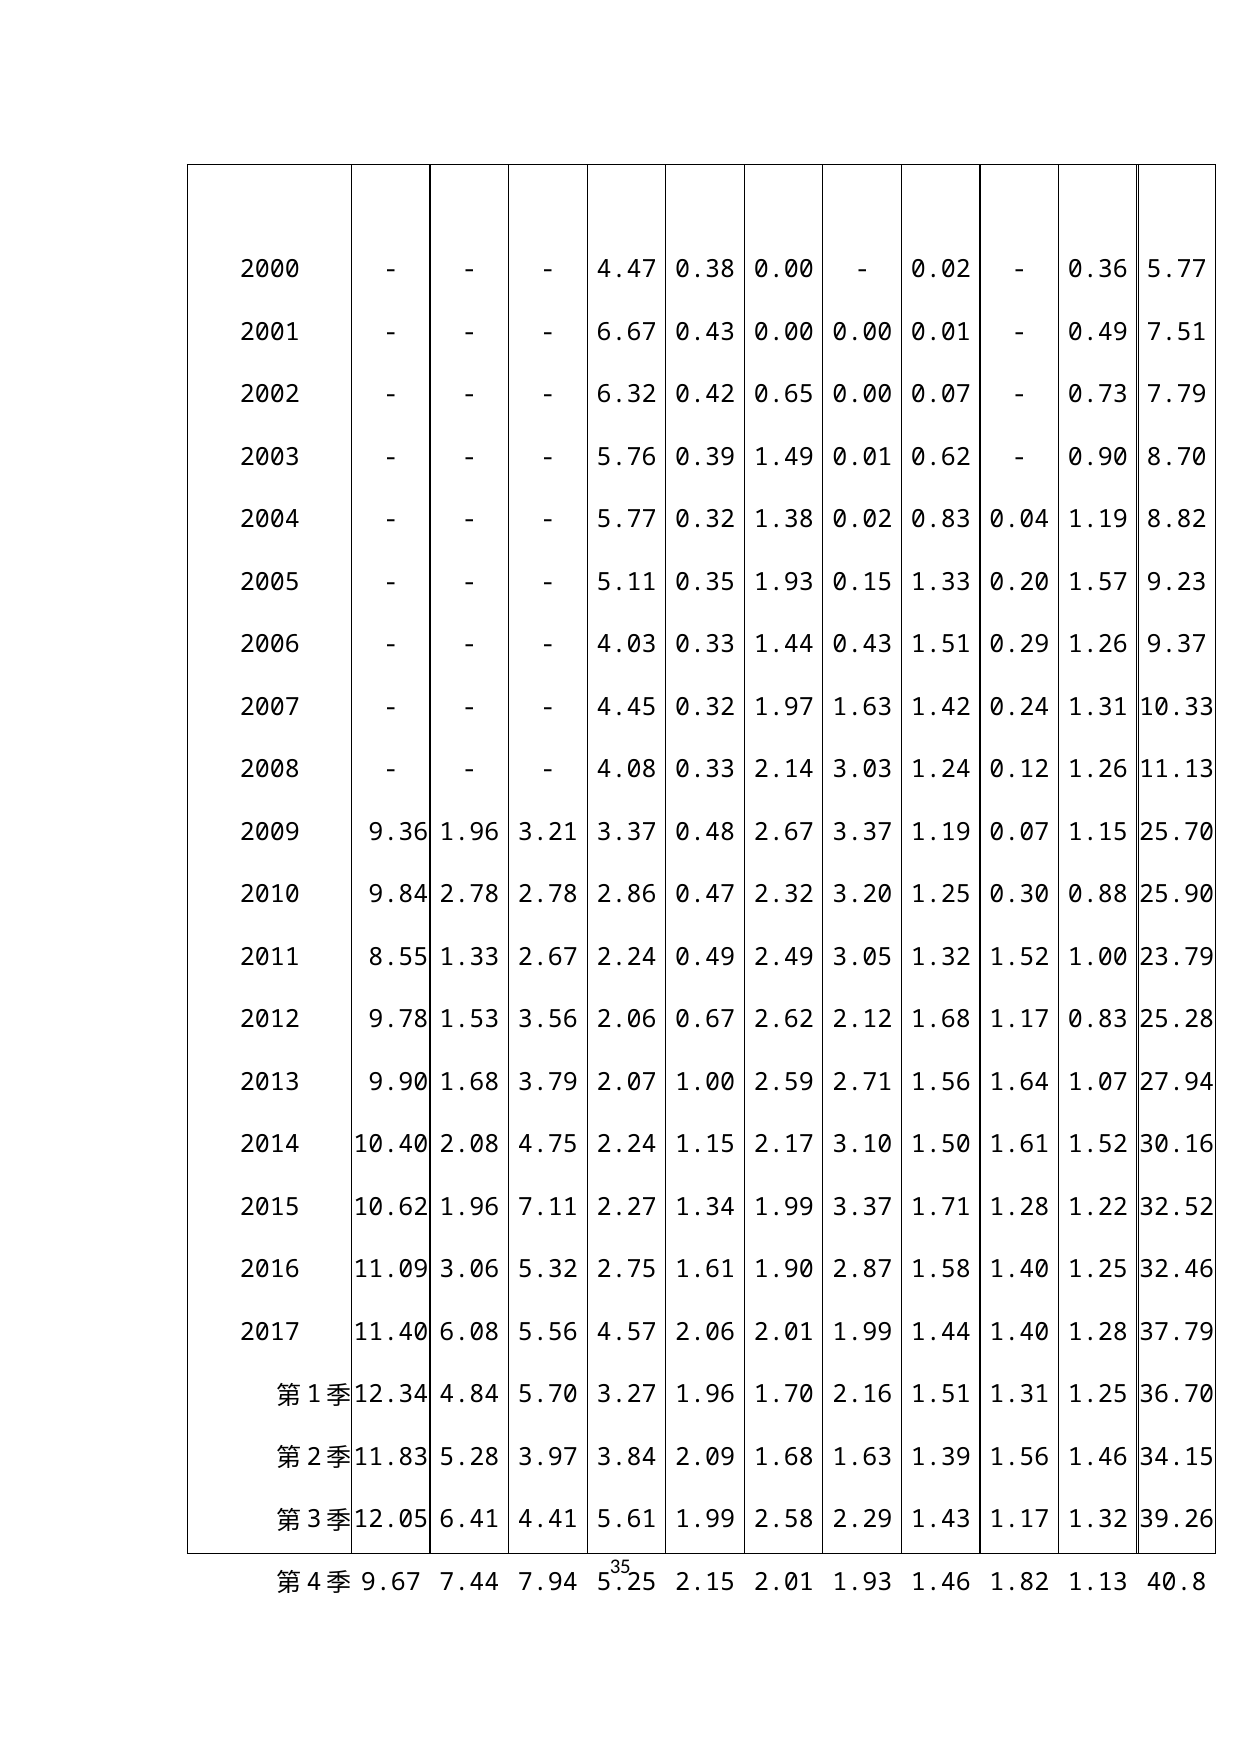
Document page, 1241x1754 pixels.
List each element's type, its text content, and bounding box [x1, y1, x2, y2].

table_cell 0.02 0.01 0.07 0.62 0.83 1.33 1.51 1.42 1.24 1.19 1.25 1.32 1.68 1.56 1.50 1.71 1.58 1.44 1.51 1.39 1.43 1.46 [902, 165, 979, 1553]
table_cell 0.38 0.43 0.42 0.39 0.32 0.35 0.33 0.32 0.33 0.48 0.47 0.49 0.67 1.00 1.15 1.34 1.61 2.06 1.96 2.09 1.99 2.15 [666, 165, 744, 1553]
table_cell 0.00 0.00 0.65 1.49 1.38 1.93 1.44 1.97 2.14 2.67 2.32 2.49 2.62 2.59 2.17 1.99 1.90 2.01 1.70 1.68 2.58 2.01 [745, 165, 822, 1553]
table_cell 2000 2001 2002 2003 2004 2005 2006 2007 2008 2009 2010 2011 2012 2013 2014 2015 2016 2017 第1季 第2季 第3季 第4季 [188, 165, 351, 1553]
table_cell - 0.00 0.00 0.01 0.02 0.15 0.43 1.63 3.03 3.37 3.20 3.05 2.12 2.71 3.10 3.37 2.87 1.99 2.16 1.63 2.29 1.93 [823, 165, 901, 1553]
table_cell - - - - 0.04 0.20 0.29 0.24 0.12 0.07 0.30 1.52 1.17 1.64 1.61 1.28 1.40 1.40 1.31 1.56 1.17 1.82 [981, 165, 1058, 1553]
table_cell 5.77 7.51 7.79 8.70 8.82 9.23 9.37 10.33 11.13 25.70 25.90 23.79 25.28 27.94 30.16 32.52 32.46 37.79 36.70 34.15 39.26 40.8 [1139, 165, 1215, 1553]
table_cell 4.47 6.67 6.32 5.76 5.77 5.11 4.03 4.45 4.08 3.37 2.86 2.24 2.06 2.07 2.24 2.27 2.75 4.57 3.27 3.84 5.61 5.25 [588, 165, 665, 1553]
table_cell - - - - - - - - - 3.21 2.78 2.67 3.56 3.79 4.75 7.11 5.32 5.56 5.70 3.97 4.41 7.94 [509, 165, 587, 1553]
table_cell - - - - - - - - - 9.36 9.84 8.55 9.78 9.90 10.40 10.62 11.09 11.40 12.34 11.83 12.05 9.67 [352, 165, 429, 1553]
table_cell - - - - - - - - - 1.96 2.78 1.33 1.53 1.68 2.08 1.96 3.06 6.08 4.84 5.28 6.41 7.44 [431, 165, 508, 1553]
table_cell 0.36 0.49 0.73 0.90 1.19 1.57 1.26 1.31 1.26 1.15 0.88 1.00 0.83 1.07 1.52 1.22 1.25 1.28 1.25 1.46 1.32 1.13 [1059, 165, 1136, 1553]
